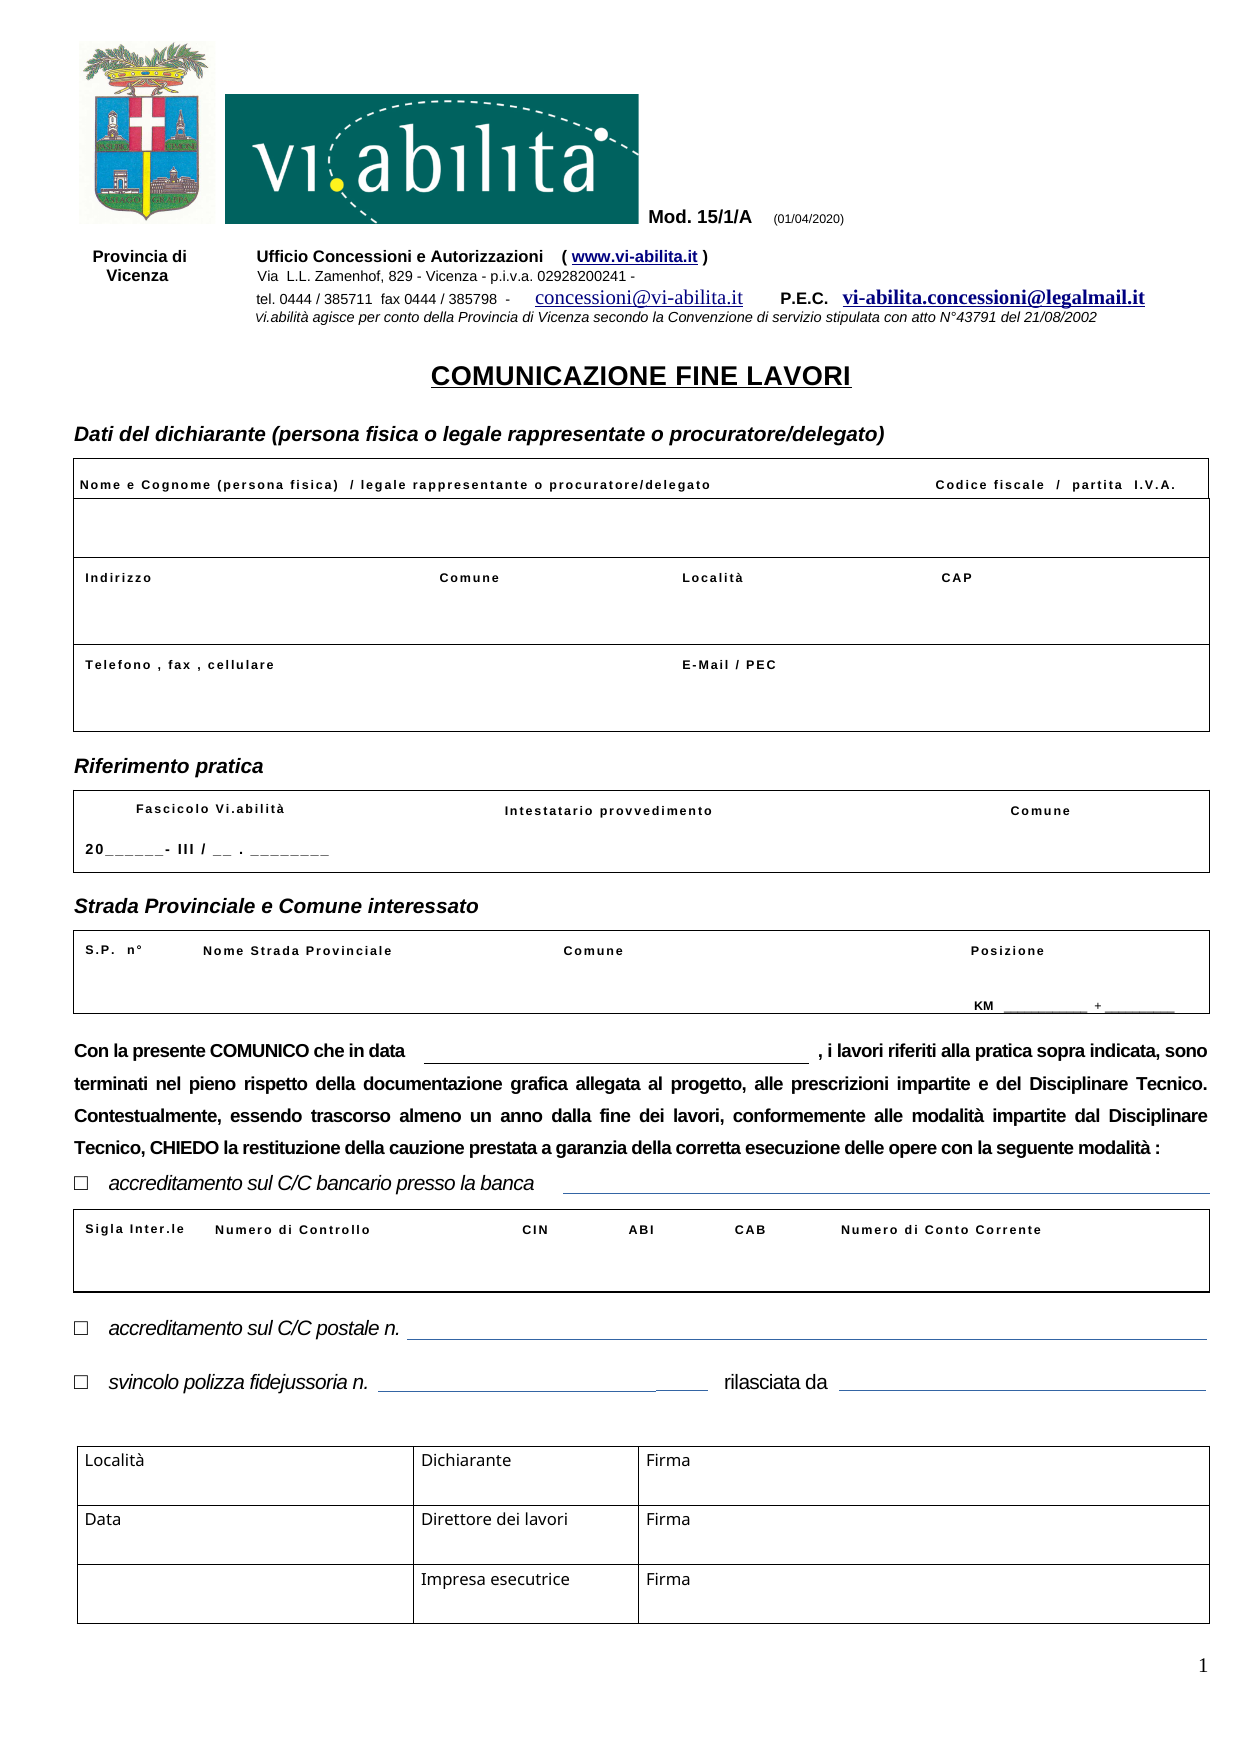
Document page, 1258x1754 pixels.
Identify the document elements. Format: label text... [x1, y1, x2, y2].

picture [79, 41, 216, 224]
text tel. 0444 / 385711 fax 0444 / 385798 - concessioni@vi-abilita.it P.E.C. vi-abilita.concessioni@legalmail.it [74, 285, 1208, 309]
table_cell Data [78, 1506, 413, 1564]
table_cell [930, 672, 1209, 731]
text COMUNICAZIONE FINE LAVORI [74, 359, 1208, 391]
text □ accreditamento sul C/C bancario presso la banca [74, 1169, 1208, 1196]
table_header CIN [511, 1210, 617, 1237]
table_cell CAP [930, 558, 1209, 585]
table_header Numero di Conto Corrente [830, 1210, 1209, 1237]
table_header Comune [552, 931, 959, 958]
table_header [428, 499, 671, 557]
text Con la presente COMUNICO che in data , i lavori riferiti alla pratica sopra indicata, sono terminati nel pieno rispetto della documentazione grafica allegata al progetto, alle prescrizioni impartite e del Disciplinare Tecnico. Contestualmente, essendo trascorso almeno un anno dalla fine dei lavori, conformemente alle modalità impartite dal Disciplinare Tecnico, CHIEDO la restituzione della cauzione prestata a garanzia della corretta esecuzione delle opere con la seguente modalità : [74, 1040, 1208, 1159]
table_cell [930, 585, 1209, 644]
table_header Posizione [959, 931, 1209, 958]
table_cell [74, 672, 428, 731]
table_cell Indirizzo [74, 558, 428, 585]
table_header Fascicolo Vi.abilità [74, 791, 346, 818]
table_cell Telefono , fax , cellulare [74, 645, 428, 672]
table_cell [871, 818, 1209, 872]
text Provincia di Ufficio Concessioni e Autorizzazioni ( www.vi-abilita.it ) [74, 247, 1208, 266]
table_cell [552, 959, 959, 1013]
picture [225, 94, 639, 224]
table_cell 20______- III / __ . ________ [74, 818, 346, 872]
table_cell [74, 959, 192, 1013]
table_header Firma [639, 1447, 1209, 1505]
text Vi.abilità agisce per conto della Provincia di Vicenza secondo la Convenzione di servizio stipulata con atto N°43791 del 21/08/2002 [74, 309, 1208, 326]
table_header Dichiarante [414, 1447, 638, 1505]
text □ accreditamento sul C/C postale n. [74, 1314, 1208, 1340]
table_cell E-Mail / PEC [671, 645, 930, 672]
table_cell [723, 1237, 829, 1291]
text □ svincolo polizza fidejussoria n. rilasciata da [74, 1368, 1208, 1394]
table_cell [428, 672, 671, 731]
text Dati del dichiarante (persona fisica o legale rappresentate o procuratore/delegato) [74, 422, 1208, 446]
table_header Nome e Cognome (persona fisica) / legale rappresentante o procuratore/delegato Codice fiscale / partita I.V.A. [74, 459, 1208, 497]
table_header Intestatario provvedimento [346, 791, 871, 818]
table_cell KM ____________ + __________ [959, 959, 1209, 1013]
table_cell Firma [639, 1506, 1209, 1564]
table_cell Firma [639, 1565, 1209, 1623]
text Mod. 15/1/A (01/04/2020) [74, 42, 1208, 228]
table_cell [428, 645, 671, 672]
table_cell [511, 1237, 617, 1291]
table_cell [617, 1237, 723, 1291]
table_header [74, 499, 428, 557]
text Strada Provinciale e Comune interessato [74, 894, 1208, 918]
table_cell Impresa esecutrice [414, 1565, 638, 1623]
table_cell [428, 585, 671, 644]
table_header [930, 499, 1209, 557]
table_cell [830, 1237, 1209, 1291]
table_cell [78, 1565, 413, 1623]
table_header Località [78, 1447, 413, 1505]
table_cell [930, 645, 1209, 672]
table_header Numero di Controllo [204, 1210, 511, 1237]
table_cell [671, 585, 930, 644]
table_cell Direttore dei lavori [414, 1506, 638, 1564]
table_cell [74, 1237, 204, 1291]
table_header S.P. n° [74, 931, 192, 958]
table_header CAB [723, 1210, 829, 1237]
table_header [671, 499, 930, 557]
table_cell Comune [428, 558, 671, 585]
table_header Sigla Inter.le [74, 1210, 204, 1237]
table_cell [671, 672, 930, 731]
table_header ABI [617, 1210, 723, 1237]
table_header Nome Strada Provinciale [192, 931, 552, 958]
table_cell [192, 959, 552, 1013]
table_cell [346, 818, 871, 872]
table_cell [204, 1237, 511, 1291]
table_cell [74, 585, 428, 644]
text Riferimento pratica [74, 753, 1208, 777]
table_cell Località [671, 558, 930, 585]
text Vicenza Via L.L. Zamenhof, 829 - Vicenza - p.i.v.a. 02928200241 - [74, 266, 1208, 285]
table_header Comune [871, 791, 1209, 818]
